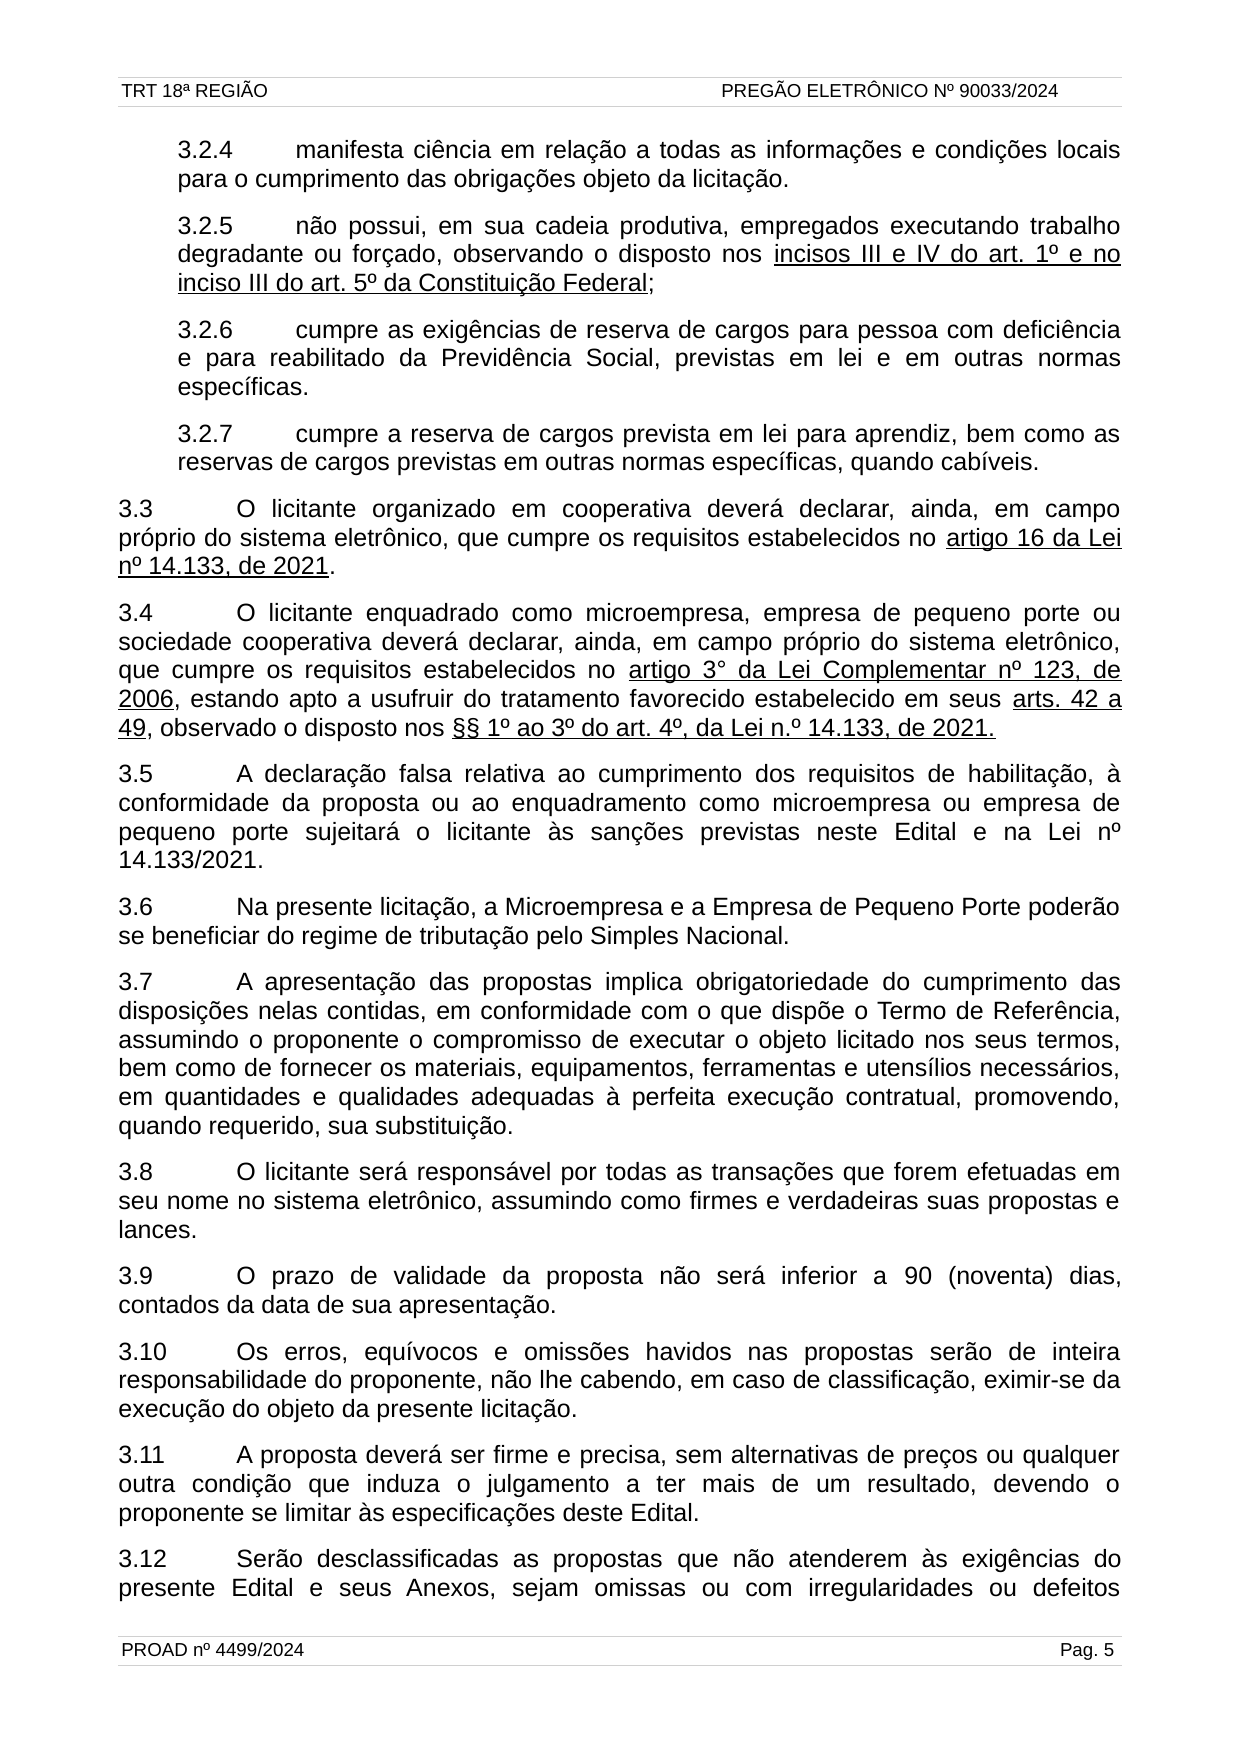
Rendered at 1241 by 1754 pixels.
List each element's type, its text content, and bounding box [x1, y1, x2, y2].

text 3.6 Na presente licitação, a Microempresa e a Empresa de Pequeno Porte poderão se beneficiar do regime de tributação pelo Simples Nacional. [118, 892, 1122, 949]
text 3.4 O licitante enquadrado como microempresa, empresa de pequeno porte ou sociedade cooperativa deverá declarar, ainda, em campo próprio do sistema eletrônico, que cumpre os requisitos estabelecidos no artigo 3° da Lei Complementar nº 123, de 2006, estando apto a usufruir do tratamento favorecido estabelecido em seus arts. 42 a 49, observado o disposto nos §§ 1º ao 3º do art. 4º, da Lei n.º 14.133, de 2021. [118, 598, 1122, 742]
text 3.10 Os erros, equívocos e omissões havidos nas propostas serão de inteira responsabilidade do proponente, não lhe cabendo, em caso de classificação, eximir-se da execução do objeto da presente licitação. [118, 1337, 1122, 1423]
text 3.2.4 manifesta ciência em relação a todas as informações e condições locais para o cumprimento das obrigações objeto da licitação. [177, 136, 1122, 193]
text 3.9 O prazo de validade da proposta não será inferior a 90 (noventa) dias, contados da data de sua apresentação. [118, 1261, 1122, 1319]
text 3.7 A apresentação das propostas implica obrigatoriedade do cumprimento das disposições nelas contidas, em conformidade com o que dispõe o Termo de Referência, assumindo o proponente o compromisso de executar o objeto licitado nos seus termos, bem como de fornecer os materiais, equipamentos, ferramentas e utensílios necessários, em quantidades e qualidades adequadas à perfeita execução contratual, promovendo, quando requerido, sua substituição. [118, 967, 1122, 1140]
text 3.2.5 não possui, em sua cadeia produtiva, empregados executando trabalho degradante ou forçado, observando o disposto nos incisos III e IV do art. 1º e no inciso III do art. 5º da Constituição Federal; [177, 211, 1122, 297]
text 3.3 O licitante organizado em cooperativa deverá declarar, ainda, em campo próprio do sistema eletrônico, que cumpre os requisitos estabelecidos no artigo 16 da Lei nº 14.133, de 2021. [118, 494, 1122, 580]
text 3.2.6 cumpre as exigências de reserva de cargos para pessoa com deficiência e para reabilitado da Previdência Social, previstas em lei e em outras normas específicas. [177, 315, 1122, 401]
text 3.12 Serão desclassificadas as propostas que não atenderem às exigências do presente Edital e seus Anexos, sejam omissas ou com irregularidades ou defeitos [118, 1544, 1122, 1602]
text 3.11 A proposta deverá ser firme e precisa, sem alternativas de preços ou qualquer outra condição que induza o julgamento a ter mais de um resultado, devendo o proponente se limitar às especificações deste Edital. [118, 1441, 1122, 1527]
text 3.5 A declaração falsa relativa ao cumprimento dos requisitos de habilitação, à conformidade da proposta ou ao enquadramento como microempresa ou empresa de pequeno porte sujeitará o licitante às sanções previstas neste Edital e na Lei nº 14.133/2021. [118, 759, 1122, 874]
text 3.2.7 cumpre a reserva de cargos prevista em lei para aprendiz, bem como as reservas de cargos previstas em outras normas específicas, quando cabíveis. [177, 419, 1122, 476]
text 3.8 O licitante será responsável por todas as transações que forem efetuadas em seu nome no sistema eletrônico, assumindo como firmes e verdadeiras suas propostas e lances. [118, 1157, 1122, 1244]
